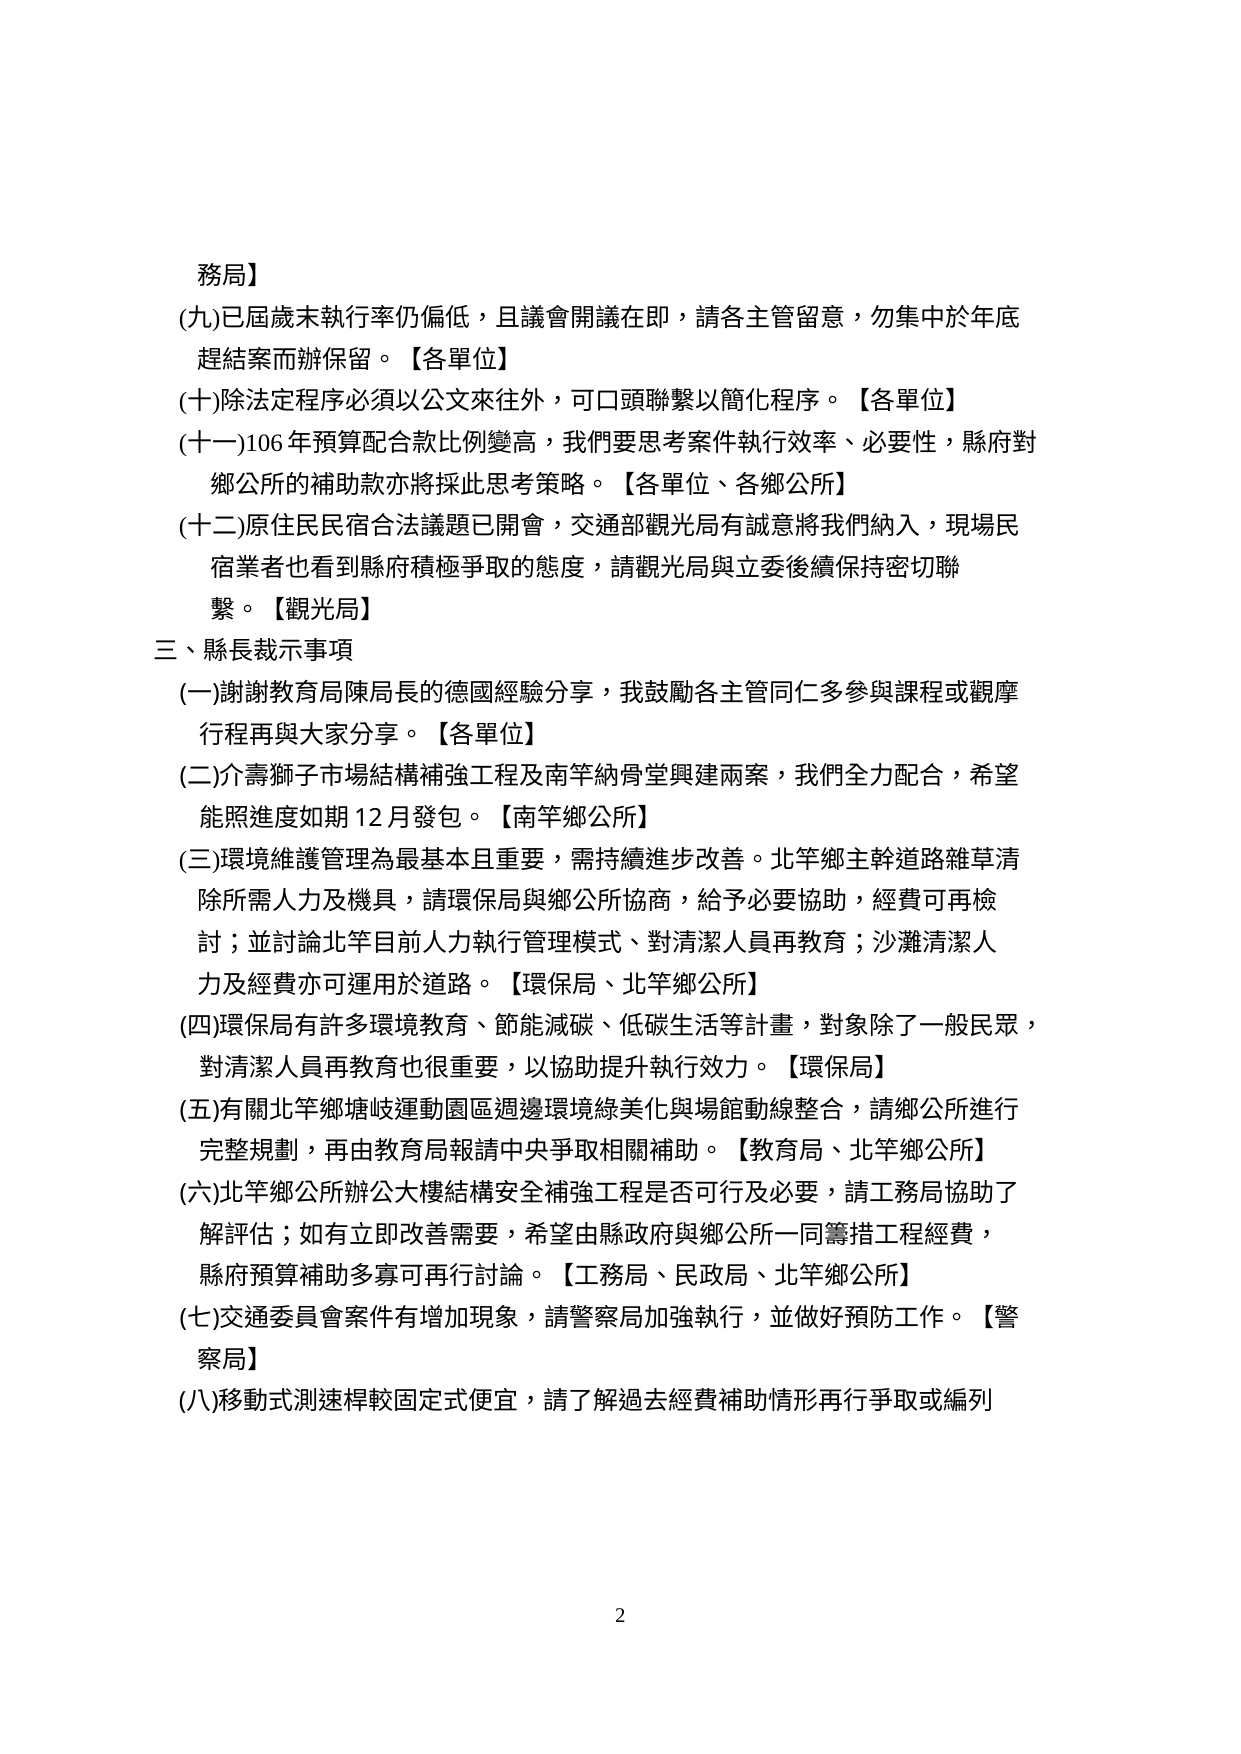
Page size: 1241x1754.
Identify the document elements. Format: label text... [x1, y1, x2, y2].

text (五)有關北竿鄉塘岐運動園區週邊環境綠美化與場館動線整合，請鄉公所進行 [128, 1089, 1053, 1125]
text 對清潔人員再教育也很重要，以協助提升執行效力。【環保局】 [128, 1047, 1053, 1084]
text 解評估；如有立即改善需要，希望由縣政府與鄉公所一同籌措工程經費， [128, 1214, 1053, 1250]
text (三)環境維護管理為最基本且重要，需持續進步改善。北竿鄉主幹道路雜草清 [128, 839, 1053, 875]
text 能照進度如期12月發包。【南竿鄉公所】 [128, 797, 1053, 834]
text 討；並討論北竿目前人力執行管理模式、對清潔人員再教育；沙灘清潔人 [128, 922, 1053, 959]
text 完整規劃，再由教育局報請中央爭取相關補助。【教育局、北竿鄉公所】 [128, 1131, 1053, 1167]
text 力及經費亦可運用於道路。【環保局、北竿鄉公所】 [128, 964, 1053, 1000]
text 行程再與大家分享。【各單位】 [128, 714, 1053, 750]
text (八)移動式測速桿較固定式便宜，請了解過去經費補助情形再行爭取或編列 [128, 1381, 1053, 1417]
text 鄉公所的補助款亦將採此思考策略。【各單位、各鄉公所】 [128, 464, 1053, 500]
text (九)已屆歲末執行率仍偏低，且議會開議在即，請各主管留意，勿集中於年底 [128, 297, 1053, 334]
text 務局】 [128, 256, 1053, 292]
text 趕結案而辦保留。【各單位】 [128, 339, 1053, 375]
text 三、縣長裁示事項 [128, 631, 1053, 667]
text 察局】 [128, 1339, 1053, 1375]
text (四)環保局有許多環境教育、節能減碳、低碳生活等計畫，對象除了一般民眾， [128, 1006, 1053, 1042]
text (十二)原住民民宿合法議題已開會，交通部觀光局有誠意將我們納入，現場民 [128, 506, 1053, 542]
text (十)除法定程序必須以公文來往外，可口頭聯繫以簡化程序。【各單位】 [128, 381, 1053, 417]
text 繫。【觀光局】 [128, 589, 1053, 625]
text 除所需人力及機具，請環保局與鄉公所協商，給予必要協助，經費可再檢 [128, 881, 1053, 917]
text 縣府預算補助多寡可再行討論。【工務局、民政局、北竿鄉公所】 [128, 1256, 1053, 1292]
text 宿業者也看到縣府積極爭取的態度，請觀光局與立委後續保持密切聯 [128, 547, 1053, 584]
text (一)謝謝教育局陳局長的德國經驗分享，我鼓勵各主管同仁多參與課程或觀摩 [128, 672, 1053, 709]
text (七)交通委員會案件有增加現象，請警察局加強執行，並做好預防工作。【警 [128, 1297, 1053, 1334]
text (二)介壽獅子市場結構補強工程及南竿納骨堂興建兩案，我們全力配合，希望 [128, 756, 1053, 792]
text (六)北竿鄉公所辦公大樓結構安全補強工程是否可行及必要，請工務局協助了 [128, 1172, 1053, 1209]
text (十一)106年預算配合款比例變高，我們要思考案件執行效率、必要性，縣府對 [128, 422, 1053, 459]
